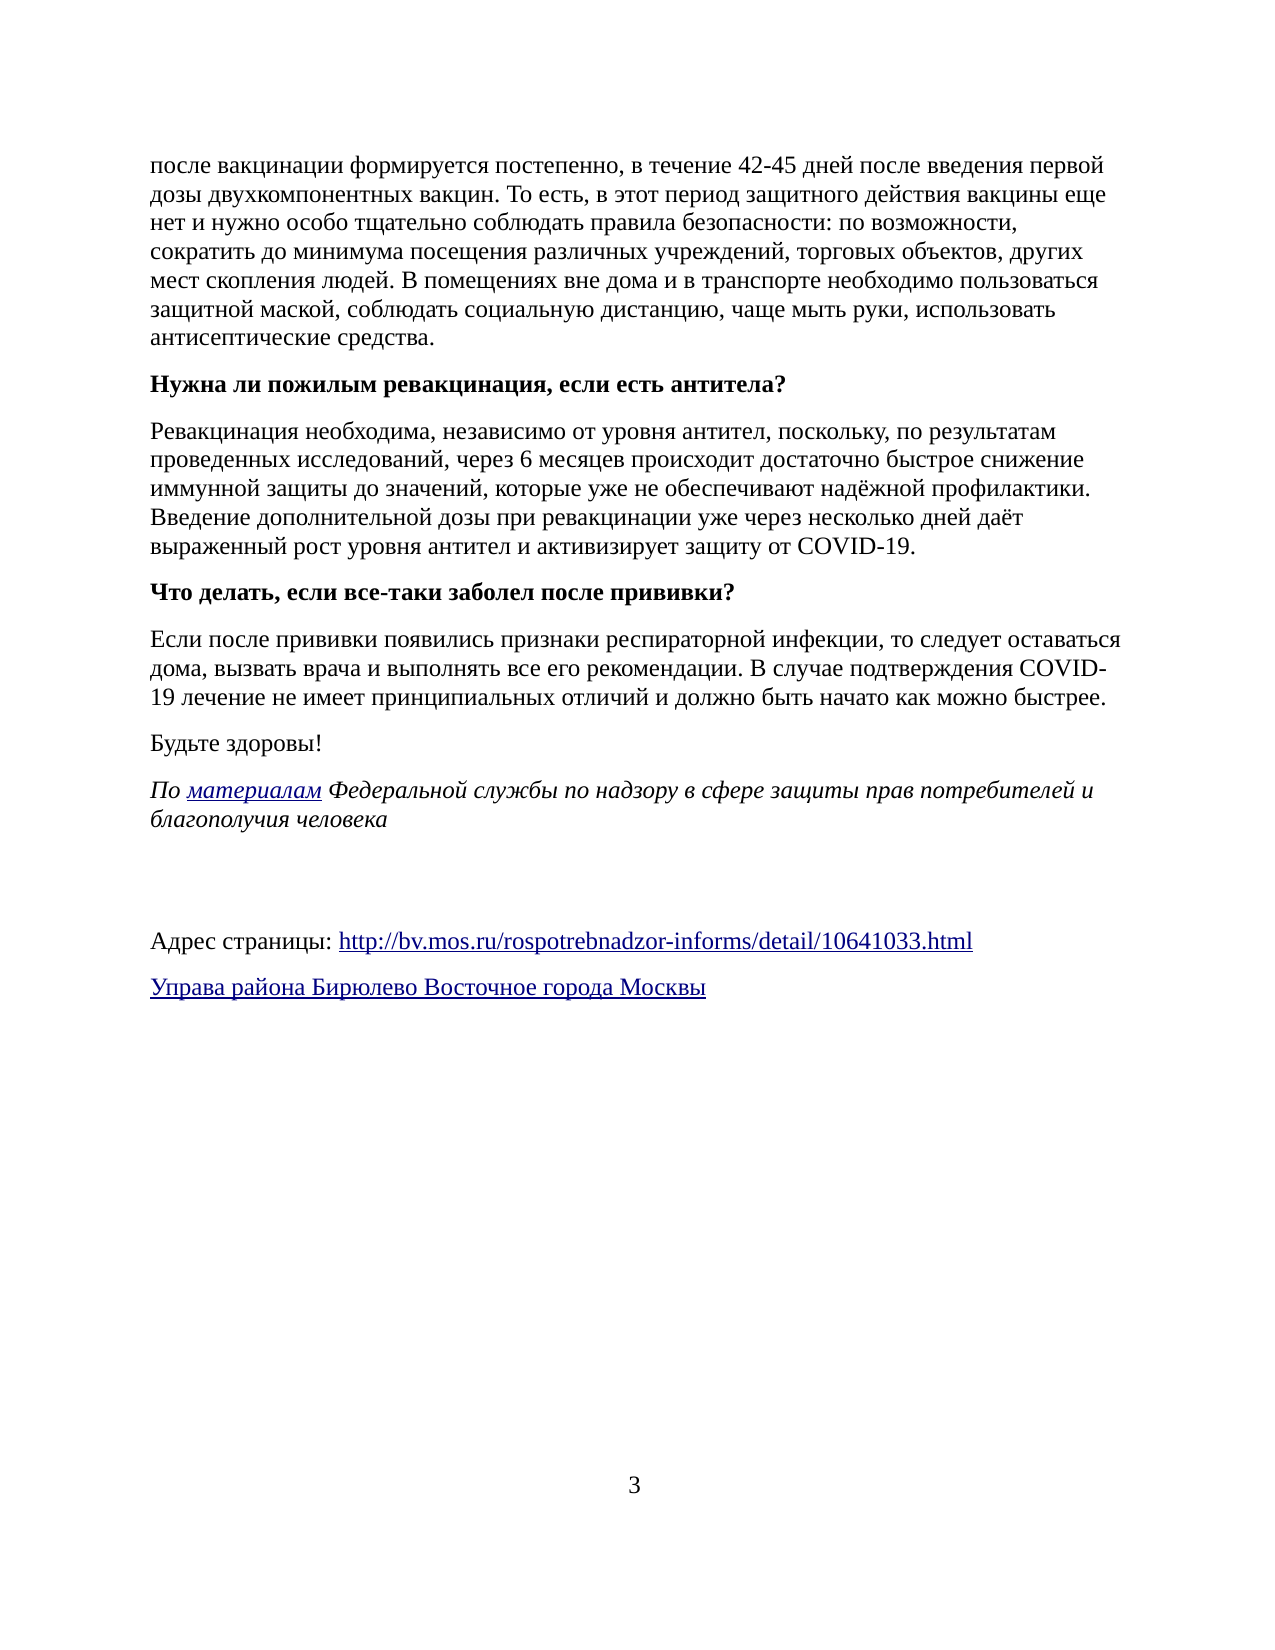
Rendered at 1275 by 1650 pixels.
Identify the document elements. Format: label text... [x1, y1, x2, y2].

text Что делать, если все-таки заболел после прививки? [150, 577, 1125, 606]
text Адрес страницы: http://bv.mos.ru/rospotrebnadzor-informs/detail/10641033.html [150, 926, 1125, 954]
text Ревакцинация необходима, независимо от уровня антител, поскольку, по результатам проведенных исследований, через 6 месяцев происходит достаточно быстрое снижение иммунной защиты до значений, которые уже не обеспечивают надёжной профилактики. Введение дополнительной дозы при ревакцинации уже через несколько дней даёт выраженный рост уровня антител и активизирует защиту от COVID-19. [150, 416, 1125, 559]
text Будьте здоровы! [150, 728, 1125, 757]
text Нужна ли пожилым ревакцинация, если есть антитела? [150, 369, 1125, 398]
text По материалам Федеральной службы по надзору в сфере защиты прав потребителей и благополучия человека [150, 775, 1125, 832]
text Управа района Бирюлево Восточное города Москвы [150, 972, 1125, 1001]
text после вакцинации формируется постепенно, в течение 42-45 дней после введения первой дозы двухкомпонентных вакцин. То есть, в этот период защитного действия вакцины еще нет и нужно особо тщательно соблюдать правила безопасности: по возможности, сократить до минимума посещения различных учреждений, торговых объектов, других мест скопления людей. В помещениях вне дома и в транспорте необходимо пользоваться защитной маской, соблюдать социальную дистанцию, чаще мыть руки, использовать антисептические средства. [150, 150, 1125, 351]
text Если после прививки появились признаки респираторной инфекции, то следует оставаться дома, вызвать врача и выполнять все его рекомендации. В случае подтверждения COVID-19 лечение не имеет принципиальных отличий и должно быть начато как можно быстрее. [150, 624, 1125, 710]
